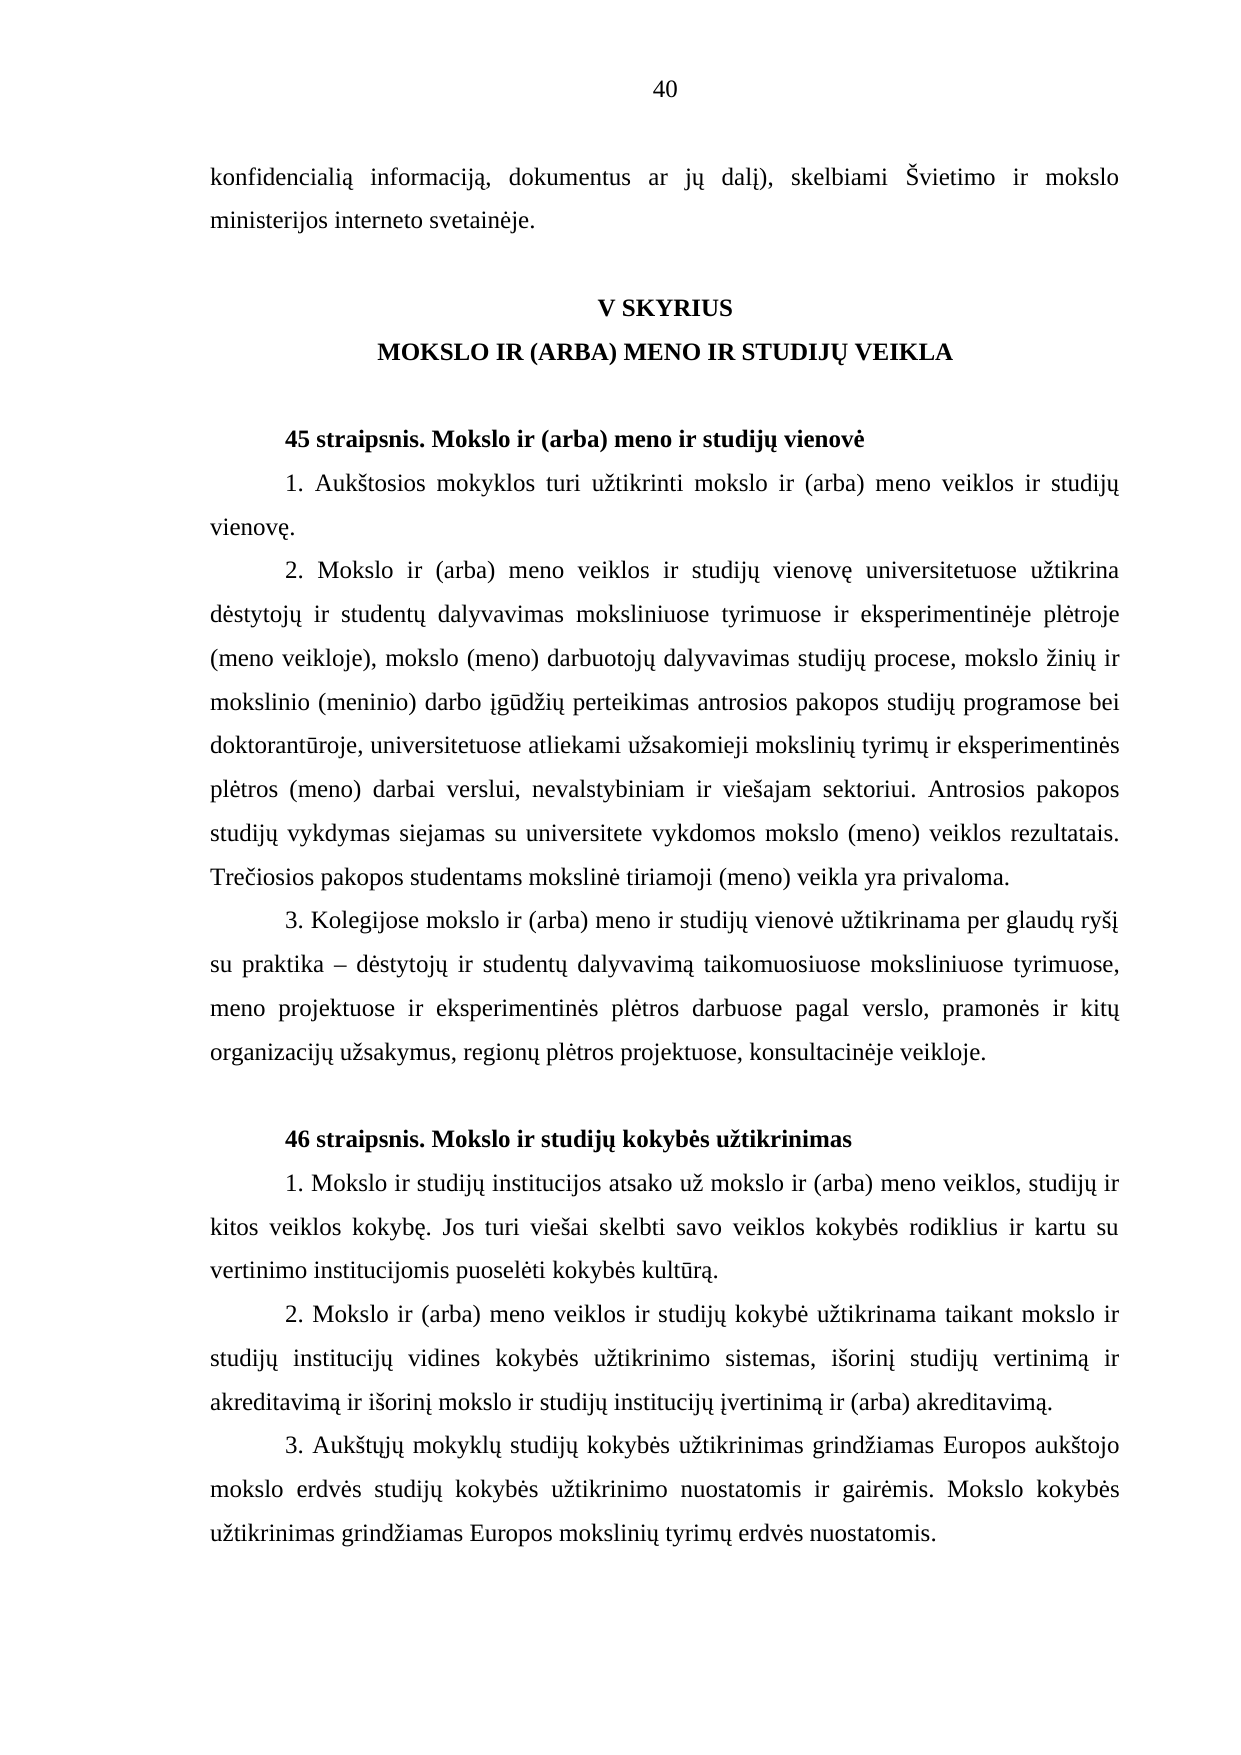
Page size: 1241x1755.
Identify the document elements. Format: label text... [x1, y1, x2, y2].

text V SKYRIUS [210, 281, 1120, 325]
text 3. Aukštųjų mokyklų studijų kokybės užtikrinimas grindžiamas Europos aukštojo mokslo erdvės studijų kokybės užtikrinimo nuostatomis ir gairėmis. Mokslo kokybės užtikrinimas grindžiamas Europos mokslinių tyrimų erdvės nuostatomis. [210, 1419, 1120, 1550]
text 46 straipsnis. Mokslo ir studijų kokybės užtikrinimas [210, 1112, 1120, 1156]
text 45 straipsnis. Mokslo ir (arba) meno ir studijų vienovė [210, 412, 1120, 456]
text 1. Aukštosios mokyklos turi užtikrinti mokslo ir (arba) meno veiklos ir studijų vienovę. [210, 456, 1120, 544]
text konfidencialią informaciją, dokumentus ar jų dalį), skelbiami Švietimo ir mokslo ministerijos interneto svetainėje. [210, 150, 1120, 237]
text MOKSLO IR (ARBA) MENO IR STUDIJŲ VEIKLA [210, 325, 1120, 369]
text 2. Mokslo ir (arba) meno veiklos ir studijų vienovę universitetuose užtikrina dėstytojų ir studentų dalyvavimas moksliniuose tyrimuose ir eksperimentinėje plėtroje (meno veikloje), mokslo (meno) darbuotojų dalyvavimas studijų procese, mokslo žinių ir mokslinio (meninio) darbo įgūdžių perteikimas antrosios pakopos studijų programose bei doktorantūroje, universitetuose atliekami užsakomieji mokslinių tyrimų ir eksperimentinės plėtros (meno) darbai verslui, nevalstybiniam ir viešajam sektoriui. Antrosios pakopos studijų vykdymas siejamas su universitete vykdomos mokslo (meno) veiklos rezultatais. Trečiosios pakopos studentams mokslinė tiriamoji (meno) veikla yra privaloma. [210, 544, 1120, 894]
text 2. Mokslo ir (arba) meno veiklos ir studijų kokybė užtikrinama taikant mokslo ir studijų institucijų vidines kokybės užtikrinimo sistemas, išorinį studijų vertinimą ir akreditavimą ir išorinį mokslo ir studijų institucijų įvertinimą ir (arba) akreditavimą. [210, 1287, 1120, 1419]
text 3. Kolegijose mokslo ir (arba) meno ir studijų vienovė užtikrinama per glaudų ryšį su praktika – dėstytojų ir studentų dalyvavimą taikomuosiuose moksliniuose tyrimuose, meno projektuose ir eksperimentinės plėtros darbuose pagal verslo, pramonės ir kitų organizacijų užsakymus, regionų plėtros projektuose, konsultacinėje veikloje. [210, 894, 1120, 1069]
text 1. Mokslo ir studijų institucijos atsako už mokslo ir (arba) meno veiklos, studijų ir kitos veiklos kokybę. Jos turi viešai skelbti savo veiklos kokybės rodiklius ir kartu su vertinimo institucijomis puoselėti kokybės kultūrą. [210, 1156, 1120, 1287]
